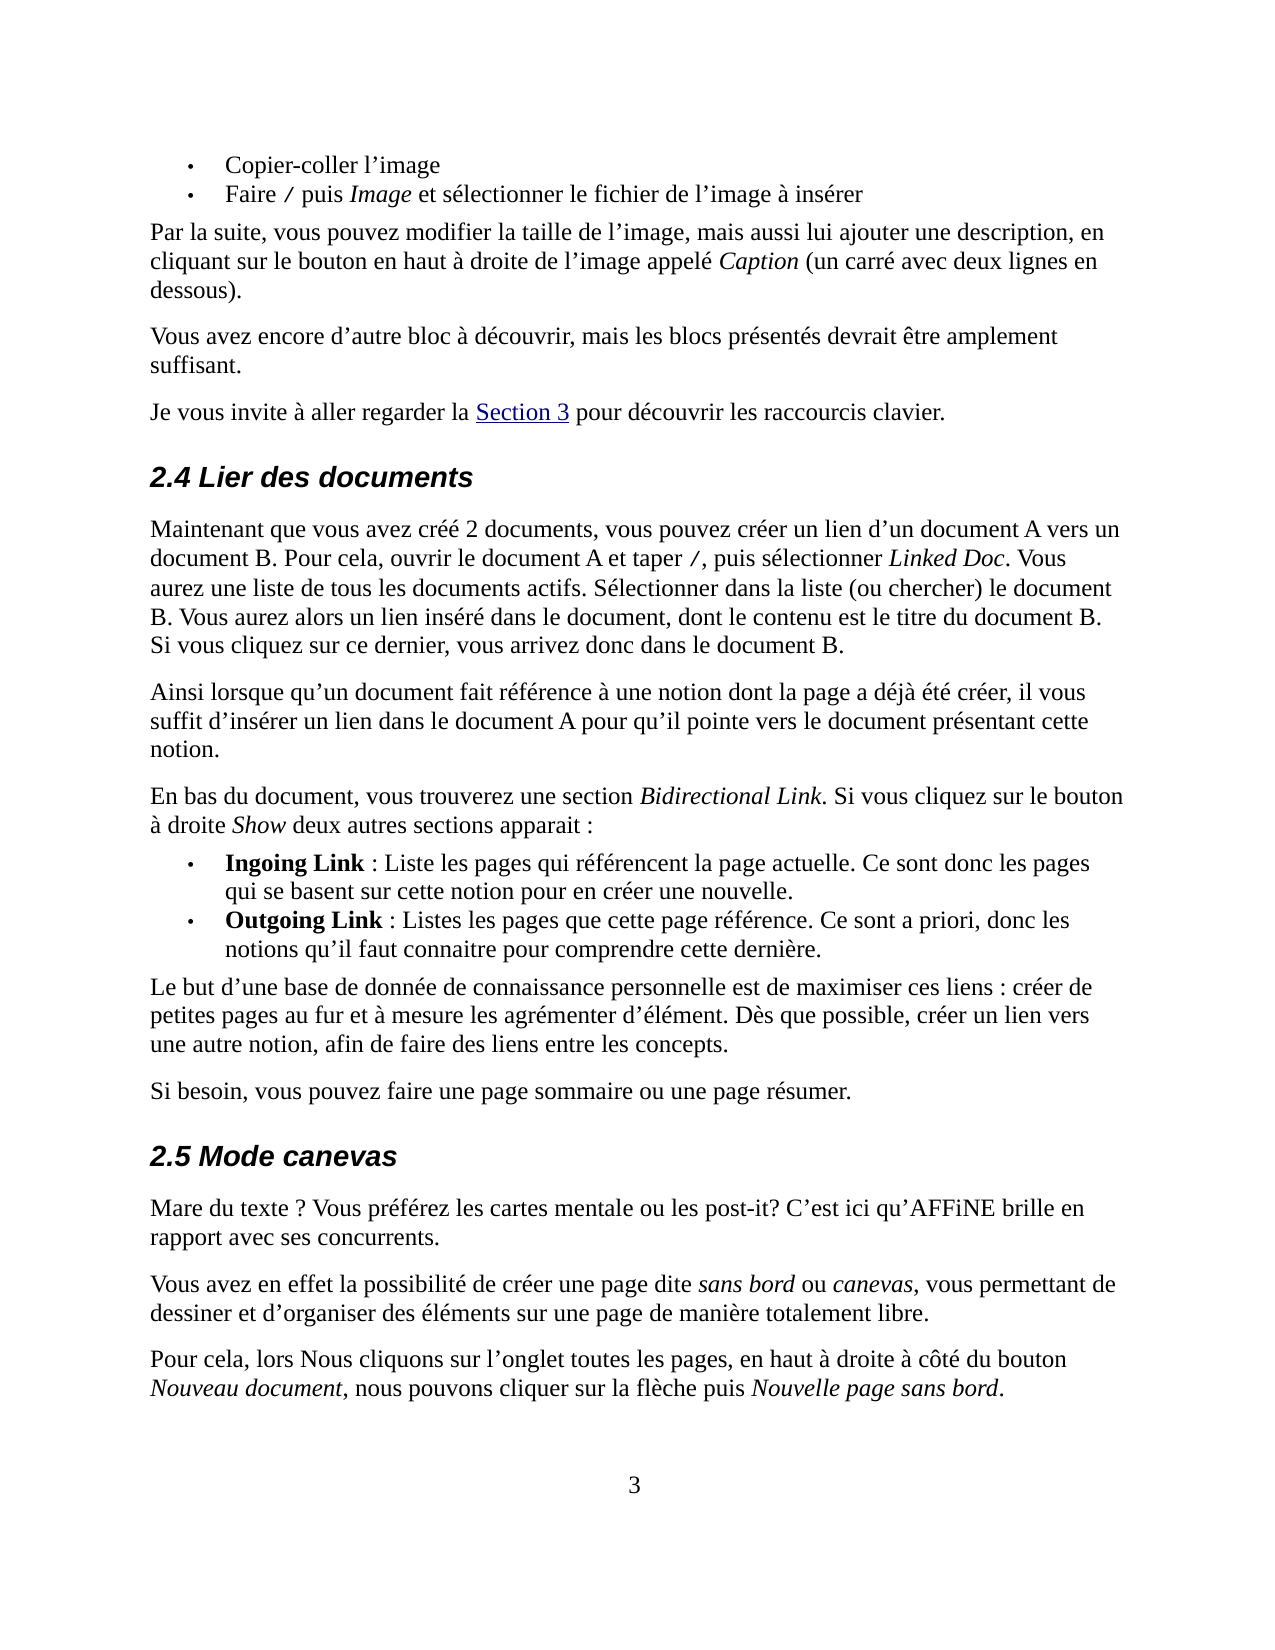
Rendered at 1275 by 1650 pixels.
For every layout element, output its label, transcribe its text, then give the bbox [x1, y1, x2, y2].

text Je vous invite à aller regarder la Section 3 pour découvrir les raccourcis clavier. [150, 397, 1125, 426]
text Ainsi lorsque qu’un document fait référence à une notion dont la page a déjà été créer, il vous suffit d’insérer un lien dans le document A pour qu’il pointe vers le document présentant cette notion. [150, 677, 1125, 763]
list Ingoing Link : Liste les pages qui référencent la page actuelle. Ce sont donc les pages qui se basent sur cette notion pour en créer une nouvelle. [187, 848, 1125, 905]
subtitle 2.5 Mode canevas [150, 1138, 1125, 1172]
subtitle 2.4 Lier des documents [150, 459, 1125, 493]
text Pour cela, lors Nous cliquons sur l’onglet toutes les pages, en haut à droite à côté du bouton Nouveau document, nous pouvons cliquer sur la flèche puis Nouvelle page sans bord. [150, 1344, 1125, 1402]
list Outgoing Link : Listes les pages que cette page référence. Ce sont a priori, donc les notions qu’il faut connaitre pour comprendre cette dernière. [187, 905, 1125, 963]
list Faire / puis Image et sélectionner le fichier de l’image à insérer [187, 179, 1125, 208]
text Le but d’une base de donnée de connaissance personnelle est de maximiser ces liens : créer de petites pages au fur et à mesure les agrémenter d’élément. Dès que possible, créer un lien vers une autre notion, afin de faire des liens entre les concepts. [150, 972, 1125, 1058]
text Si besoin, vous pouvez faire une page sommaire ou une page résumer. [150, 1076, 1125, 1104]
text En bas du document, vous trouverez une section Bidirectional Link. Si vous cliquez sur le bouton à droite Show deux autres sections apparait : [150, 781, 1125, 839]
text Mare du texte ? Vous préférez les cartes mentale ou les post-it? C’est ici qu’AFFiNE brille en rapport avec ses concurrents. [150, 1193, 1125, 1251]
list Copier-coller l’image [187, 150, 1125, 179]
text Maintenant que vous avez créé 2 documents, vous pouvez créer un lien d’un document A vers un document B. Pour cela, ouvrir le document A et taper /, puis sélectionner Linked Doc. Vous aurez une liste de tous les documents actifs. Sélectionner dans la liste (ou chercher) le document B. Vous aurez alors un lien inséré dans le document, dont le contenu est le titre du document B. Si vous cliquez sur ce dernier, vous arrivez donc dans le document B. [150, 514, 1125, 659]
text Par la suite, vous pouvez modifier la taille de l’image, mais aussi lui ajouter une description, en cliquant sur le bouton en haut à droite de l’image appelé Caption (un carré avec deux lignes en dessous). [150, 217, 1125, 303]
text Vous avez en effet la possibilité de créer une page dite sans bord ou canevas, vous permettant de dessiner et d’organiser des éléments sur une page de manière totalement libre. [150, 1269, 1125, 1326]
text Vous avez encore d’autre bloc à découvrir, mais les blocs présentés devrait être amplement suffisant. [150, 321, 1125, 379]
